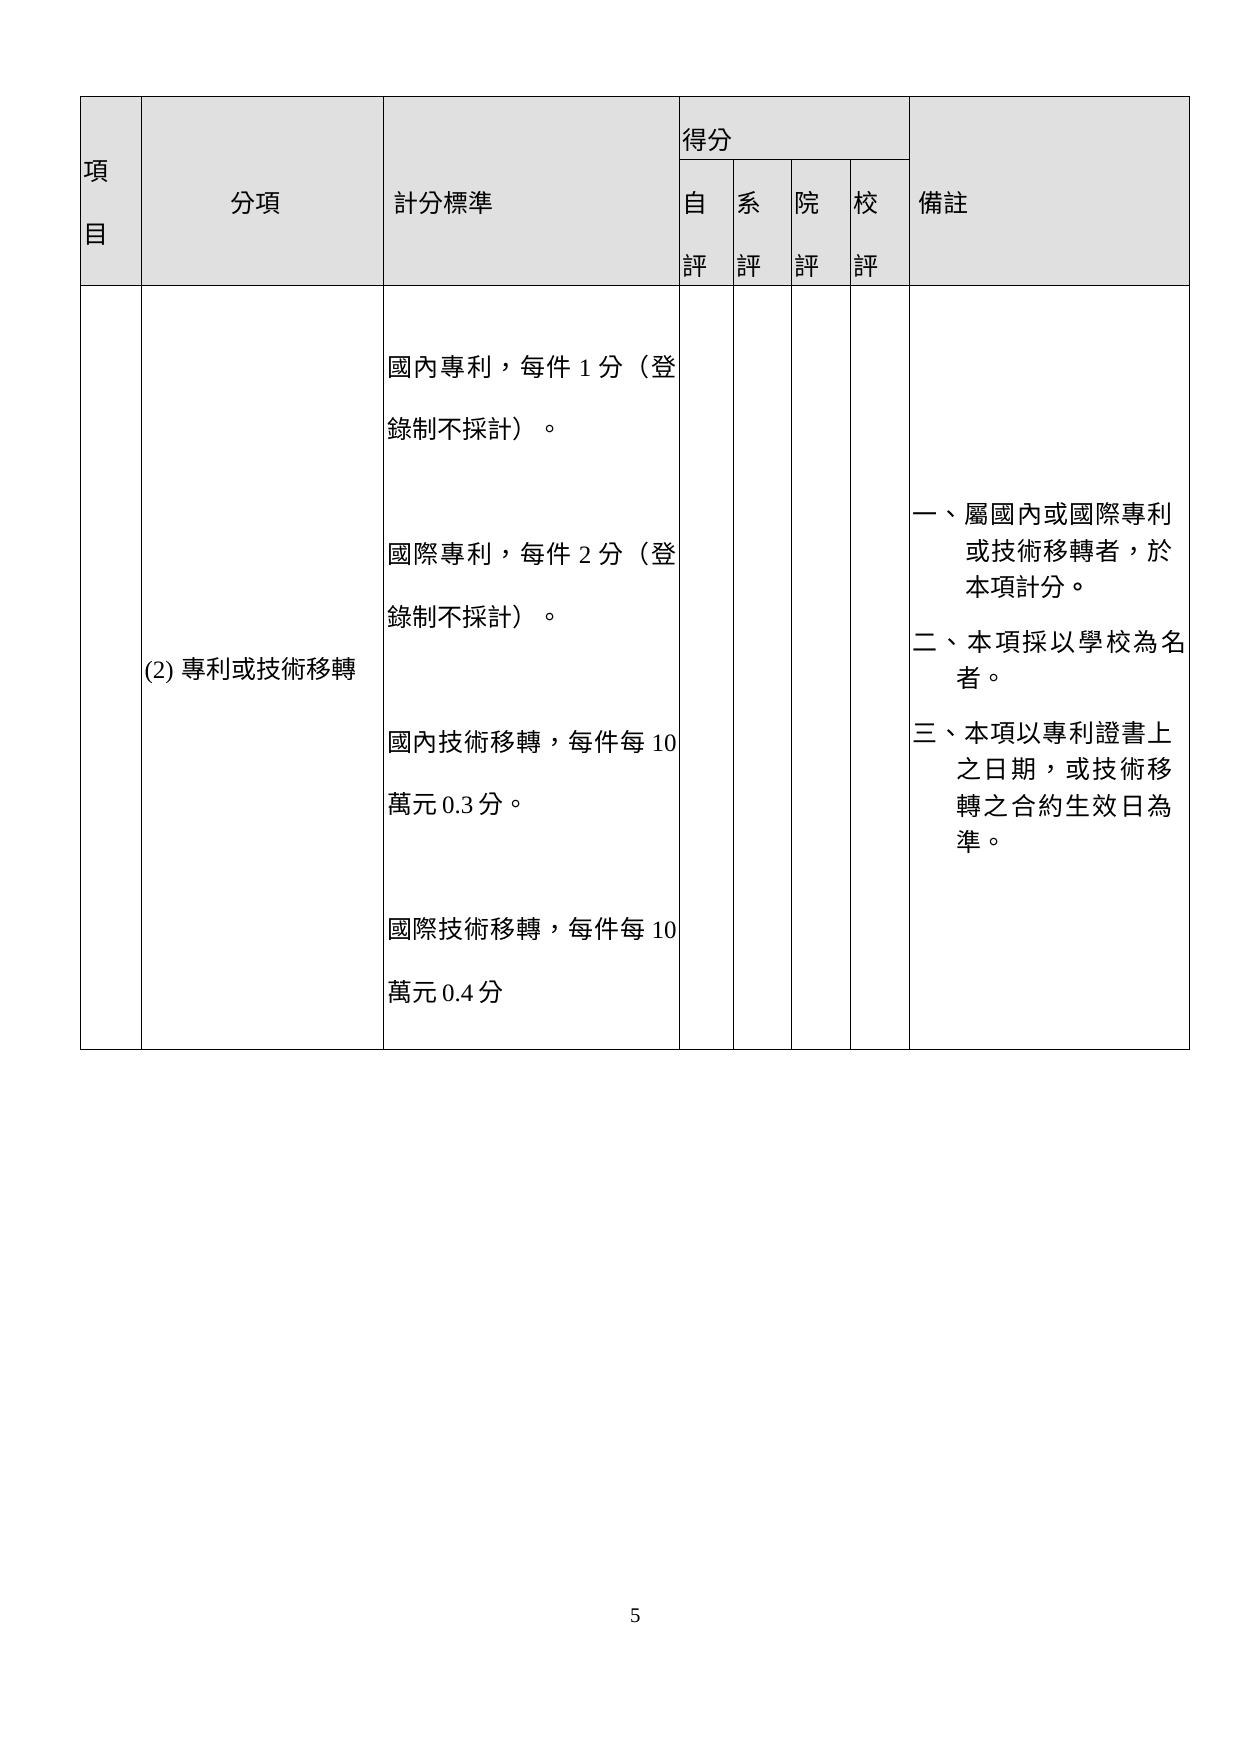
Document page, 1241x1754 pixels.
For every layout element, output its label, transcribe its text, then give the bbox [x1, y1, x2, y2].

table_cell 國內專利，每件1分（登錄制不採計）。 國際專利，每件2分（登錄制不採計）。 國內技術移轉，每件每10萬元0.3分。 國際技術移轉，每件每10萬元0.4分 [384, 286, 679, 1049]
table_cell [734, 286, 791, 1049]
table_header 備註 [910, 97, 1189, 285]
table_header 得分 [680, 97, 909, 159]
table_cell [851, 286, 909, 1049]
table_cell (2) 專利或技術移轉 [142, 286, 383, 1049]
table_cell 院 評 [792, 160, 850, 285]
table_cell 一、屬國內或國際專利或技術移轉者，於本項計分。 二、本項採以學校為名者。 三、本項以專利證書上之日期，或技術移轉之合約生效日為準。 [910, 286, 1189, 1049]
table_header 項目 [81, 97, 141, 285]
table_cell 系 評 [734, 160, 791, 285]
table_cell [680, 286, 733, 1049]
table_header 分項 [142, 97, 383, 285]
table_header 計分標準 [384, 97, 679, 285]
table_cell [792, 286, 850, 1049]
table_cell 校 評 [851, 160, 909, 285]
table_cell [81, 286, 141, 1049]
table_cell 自 評 [680, 160, 733, 285]
